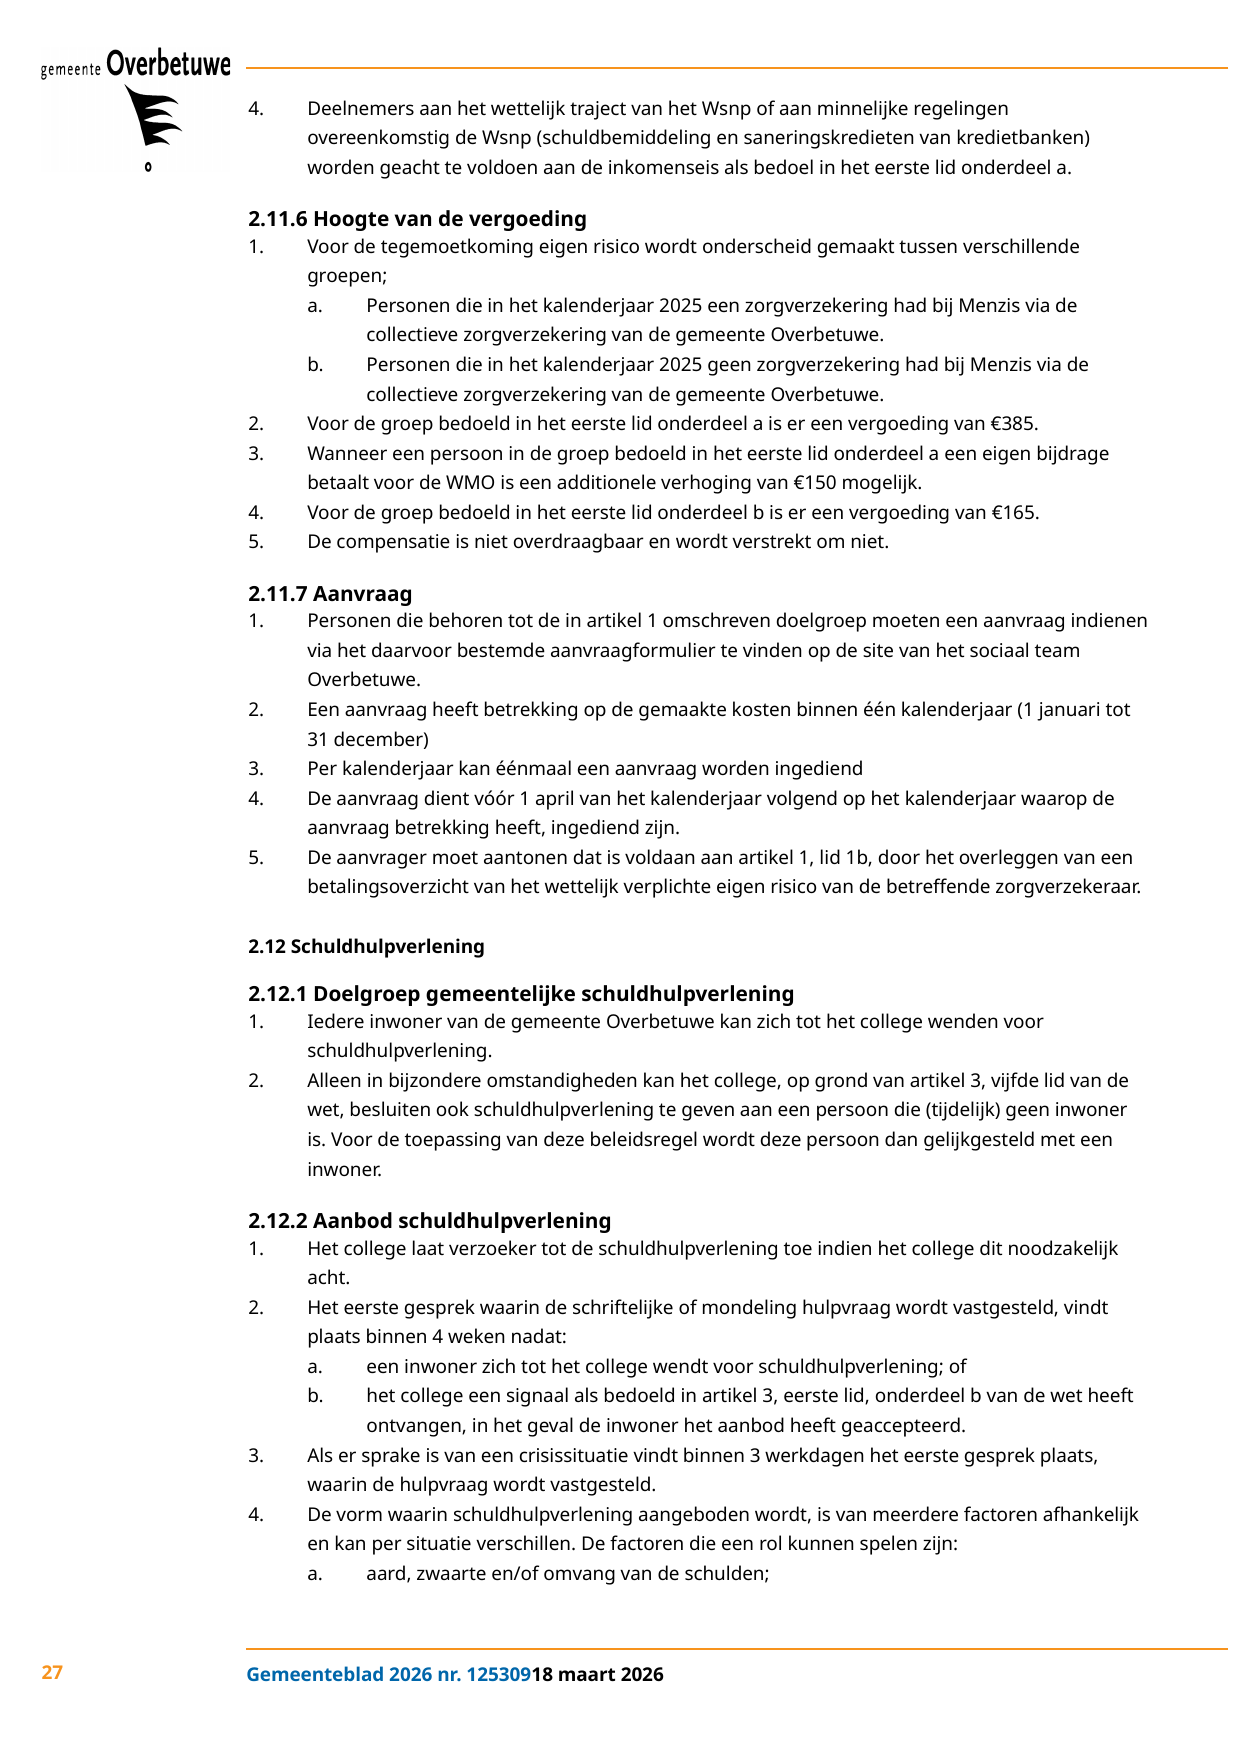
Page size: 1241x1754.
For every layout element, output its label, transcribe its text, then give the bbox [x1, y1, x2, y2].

text 2.11.7 Aanvraag [248, 579, 1152, 607]
text 2.12 Schuldhulpverlening [248, 933, 1152, 959]
list Voor de groep bedoeld in het eerste lid onderdeel a is er een vergoeding van €385. [248, 410, 1152, 436]
list Het college laat verzoeker tot de schuldhulpverlening toe indien het college dit noodzakelijk acht. [248, 1235, 1152, 1290]
list een inwoner zich tot het college wendt voor schuldhulpverlening; of [307, 1353, 1152, 1379]
list De aanvrager moet aantonen dat is voldaan aan artikel 1, lid 1b, door het overleggen van een betalingsoverzicht van het wettelijk verplichte eigen risico van de betreffende zorgverzekeraar. [248, 844, 1152, 899]
list De aanvraag dient vóór 1 april van het kalenderjaar volgend op het kalenderjaar waarop de aanvraag betrekking heeft, ingediend zijn. [248, 785, 1152, 840]
list Wanneer een persoon in de groep bedoeld in het eerste lid onderdeel a een eigen bijdrage betaalt voor de WMO is een additionele verhoging van €150 mogelijk. [248, 440, 1152, 495]
list Personen die behoren tot de in artikel 1 omschreven doelgroep moeten een aanvraag indienen via het daarvoor bestemde aanvraagformulier te vinden op de site van het sociaal team Overbetuwe. [248, 607, 1152, 692]
list Een aanvraag heeft betrekking op de gemaakte kosten binnen één kalenderjaar (1 januari tot 31 december) [248, 696, 1152, 752]
list Alleen in bijzondere omstandigheden kan het college, op grond van artikel 3, vijfde lid van de wet, besluiten ook schuldhulpverlening te geven aan een persoon die (tijdelijk) geen inwoner is. Voor de toepassing van deze beleidsregel wordt deze persoon dan gelijkgesteld met een inwoner. [248, 1067, 1152, 1182]
list het college een signaal als bedoeld in artikel 3, eerste lid, onderdeel b van de wet heeft ontvangen, in het geval de inwoner het aanbod heeft geaccepteerd. [307, 1383, 1152, 1438]
list Personen die in het kalenderjaar 2025 een zorgverzekering had bij Menzis via de collectieve zorgverzekering van de gemeente Overbetuwe. [307, 292, 1152, 347]
list Iedere inwoner van de gemeente Overbetuwe kan zich tot het college wenden voor schuldhulpverlening. [248, 1008, 1152, 1063]
list Deelnemers aan het wettelijk traject van het Wsnp of aan minnelijke regelingen overeenkomstig de Wsnp (schuldbemiddeling en saneringskredieten van kredietbanken) worden geacht te voldoen aan de inkomenseis als bedoel in het eerste lid onderdeel a. [248, 95, 1152, 180]
list De compensatie is niet overdraagbaar en wordt verstrekt om niet. [248, 529, 1152, 554]
text 2.11.6 Hoogte van de vergoeding [248, 204, 1152, 233]
list Het eerste gesprek waarin de schriftelijke of mondeling hulpvraag wordt vastgesteld, vindt plaats binnen 4 weken nadat: [248, 1294, 1152, 1349]
list Voor de tegemoetkoming eigen risico wordt onderscheid gemaakt tussen verschillende groepen; [248, 233, 1152, 288]
text 2.12.1 Doelgroep gemeentelijke schuldhulpverlening [248, 979, 1152, 1008]
list Voor de groep bedoeld in het eerste lid onderdeel b is er een vergoeding van €165. [248, 499, 1152, 525]
list Als er sprake is van een crisissituatie vindt binnen 3 werkdagen het eerste gesprek plaats, waarin de hulpvraag wordt vastgesteld. [248, 1442, 1152, 1497]
list Personen die in het kalenderjaar 2025 geen zorgverzekering had bij Menzis via de collectieve zorgverzekering van de gemeente Overbetuwe. [307, 351, 1152, 406]
list Per kalenderjaar kan éénmaal een aanvraag worden ingediend [248, 755, 1152, 781]
picture [41, 47, 231, 172]
list De vorm waarin schuldhulpverlening aangeboden wordt, is van meerdere factoren afhankelijk en kan per situatie verschillen. De factoren die een rol kunnen spelen zijn: [248, 1501, 1152, 1556]
list aard, zwaarte en/of omvang van de schulden; [307, 1560, 1152, 1586]
text 2.12.2 Aanbod schuldhulpverlening [248, 1206, 1152, 1235]
